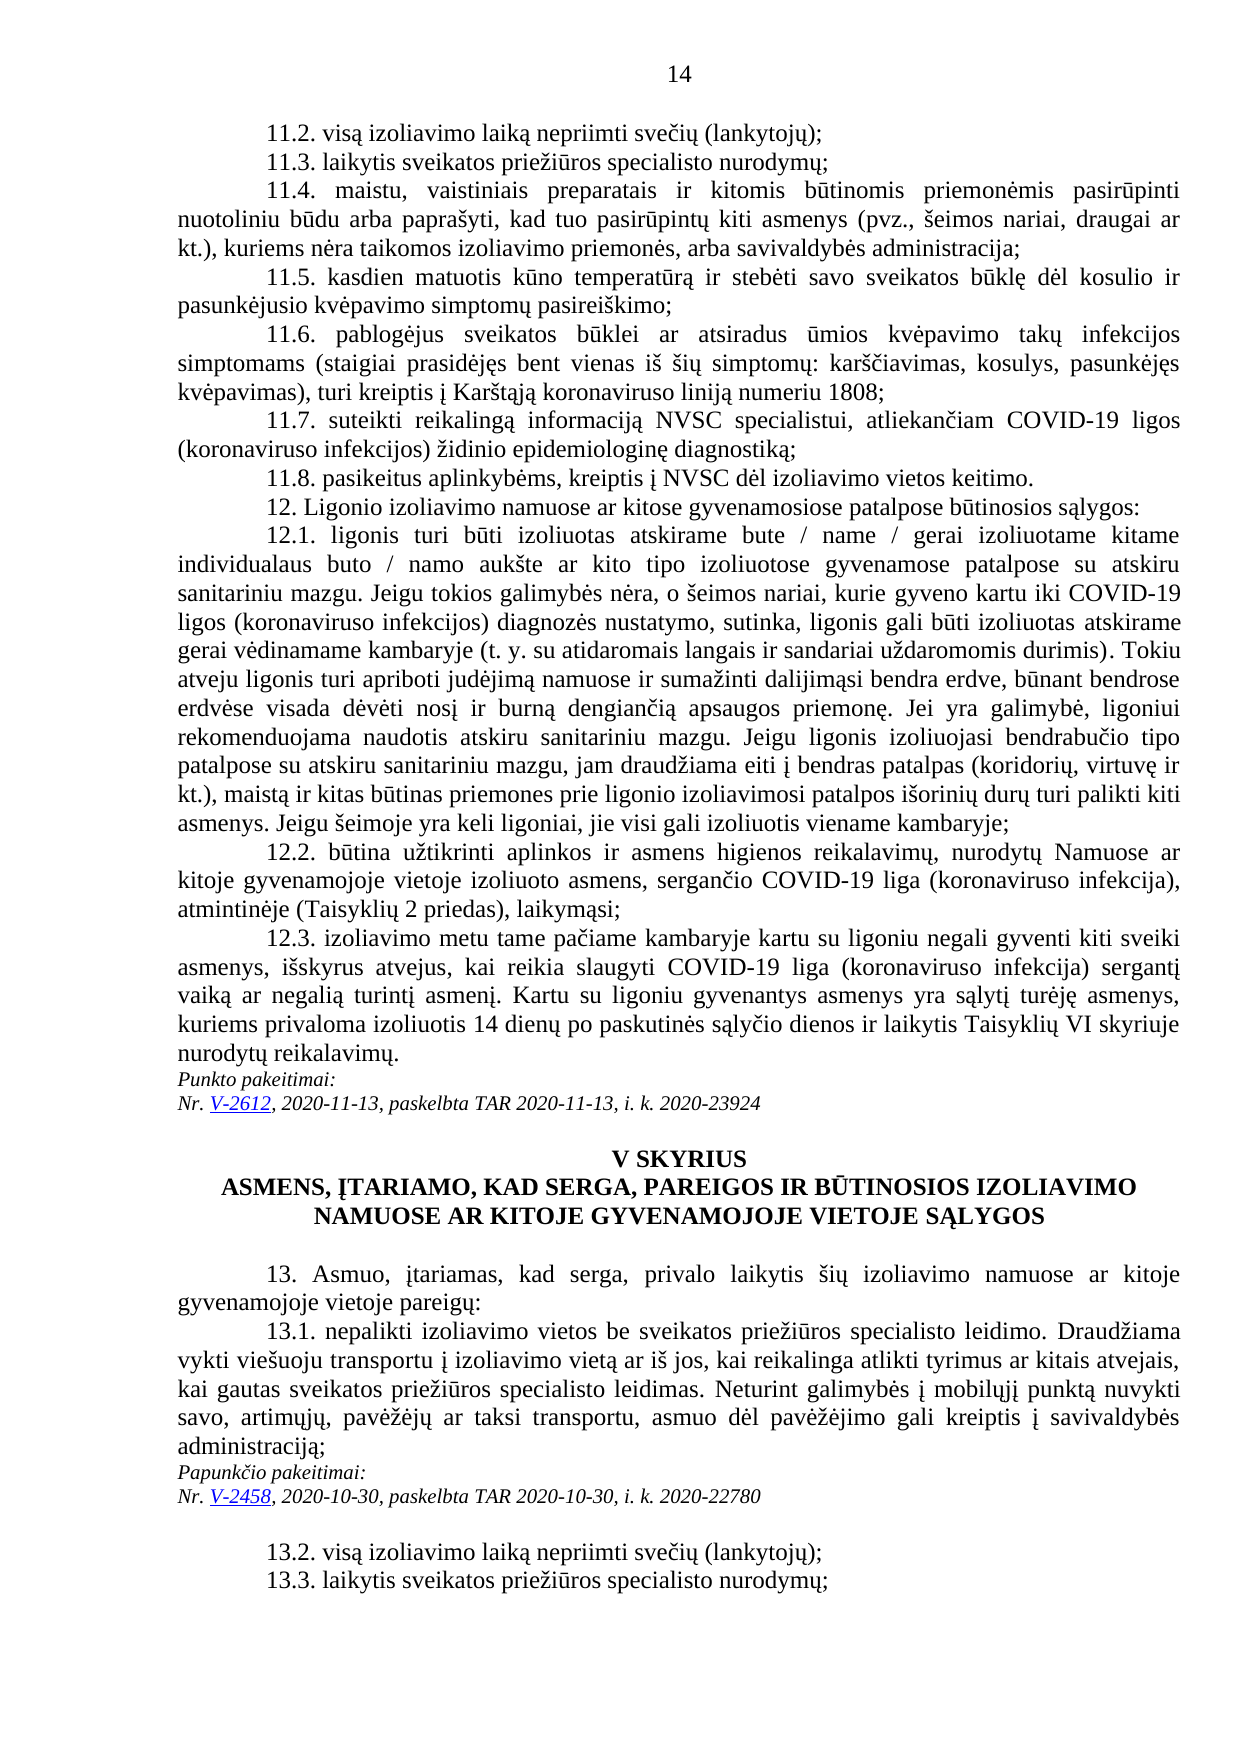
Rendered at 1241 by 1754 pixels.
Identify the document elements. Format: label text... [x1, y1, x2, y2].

text 11.6. pablogėjus sveikatos būklei ar atsiradus ūmios kvėpavimo takų infekcijos simptomams (staigiai prasidėjęs bent vienas iš šių simptomų: karščiavimas, kosulys, pasunkėjęs kvėpavimas), turi kreiptis į Karštąją koronaviruso liniją numeriu 1808; [177, 319, 1181, 406]
text 11.5. kasdien matuotis kūno temperatūrą ir stebėti savo sveikatos būklę dėl kosulio ir pasunkėjusio kvėpavimo simptomų pasireiškimo; [177, 262, 1181, 319]
text Papunkčio pakeitimai: [177, 1460, 1181, 1484]
text Asmens, įtariamo, kad serga, pareigos ir BŪTINOSIOS IZOLIAVIMO namuose ar kitoje gyvenamoJOje vietoje SĄLYGOS [177, 1172, 1181, 1230]
text 13. Asmuo, įtariamas, kad serga, privalo laikytis šių izoliavimo namuose ar kitoje gyvenamojoje vietoje pareigų: [177, 1259, 1181, 1316]
text 11.8. pasikeitus aplinkybėms, kreiptis į NVSC dėl izoliavimo vietos keitimo. [177, 463, 1181, 492]
text 12.2. būtina užtikrinti aplinkos ir asmens higienos reikalavimų, nurodytų Namuose ar kitoje gyvenamojoje vietoje izoliuoto asmens, sergančio COVID-19 liga (koronaviruso infekcija), atmintinėje (Taisyklių 2 priedas), laikymąsi; [177, 837, 1181, 923]
text 12.1. ligonis turi būti izoliuotas atskirame bute / name / gerai izoliuotame kitame individualaus buto / namo aukšte ar kito tipo izoliuotose gyvenamose patalpose su atskiru sanitariniu mazgu. Jeigu tokios galimybės nėra, o šeimos nariai, kurie gyveno kartu iki COVID-19 ligos (koronaviruso infekcijos) diagnozės nustatymo, sutinka, ligonis gali būti izoliuotas atskirame gerai vėdinamame kambaryje (t. y. su atidaromais langais ir sandariai uždaromomis durimis). Tokiu atveju ligonis turi apriboti judėjimą namuose ir sumažinti dalijimąsi bendra erdve, būnant bendrose erdvėse visada dėvėti nosį ir burną dengiančią apsaugos priemonę. Jei yra galimybė, ligoniui rekomenduojama naudotis atskiru sanitariniu mazgu. Jeigu ligonis izoliuojasi bendrabučio tipo patalpose su atskiru sanitariniu mazgu, jam draudžiama eiti į bendras patalpas (koridorių, virtuvę ir kt.), maistą ir kitas būtinas priemones prie ligonio izoliavimosi patalpos išorinių durų turi palikti kiti asmenys. Jeigu šeimoje yra keli ligoniai, jie visi gali izoliuotis viename kambaryje; [177, 521, 1181, 837]
text 12. Ligonio izoliavimo namuose ar kitose gyvenamosiose patalpose būtinosios sąlygos: [177, 492, 1181, 521]
text 11.2. visą izoliavimo laiką nepriimti svečių (lankytojų); [177, 118, 1181, 147]
text 11.4. maistu, vaistiniais preparatais ir kitomis būtinomis priemonėmis pasirūpinti nuotoliniu būdu arba paprašyti, kad tuo pasirūpintų kiti asmenys (pvz., šeimos nariai, draugai ar kt.), kuriems nėra taikomos izoliavimo priemonės, arba savivaldybės administracija; [177, 176, 1181, 262]
text 13.3. laikytis sveikatos priežiūros specialisto nurodymų; [177, 1566, 1181, 1594]
text Punkto pakeitimai: [177, 1067, 1181, 1091]
text 11.7. suteikti reikalingą informaciją NVSC specialistui, atliekančiam COVID-19 ligos (koronaviruso infekcijos) židinio epidemiologinę diagnostiką; [177, 406, 1181, 463]
text Nr. V-2458, 2020-10-30, paskelbta TAR 2020-10-30, i. k. 2020-22780 [177, 1484, 1181, 1508]
text 12.3. izoliavimo metu tame pačiame kambaryje kartu su ligoniu negali gyventi kiti sveiki asmenys, išskyrus atvejus, kai reikia slaugyti COVID-19 liga (koronaviruso infekcija) sergantį vaiką ar negalią turintį asmenį. Kartu su ligoniu gyvenantys asmenys yra sąlytį turėję asmenys, kuriems privaloma izoliuotis 14 dienų po paskutinės sąlyčio dienos ir laikytis Taisyklių VI skyriuje nurodytų reikalavimų. [177, 923, 1181, 1067]
text Nr. V-2612, 2020-11-13, paskelbta TAR 2020-11-13, i. k. 2020-23924 [177, 1091, 1181, 1115]
text 13.2. visą izoliavimo laiką nepriimti svečių (lankytojų); [177, 1537, 1181, 1566]
text 13.1. nepalikti izoliavimo vietos be sveikatos priežiūros specialisto leidimo. Draudžiama vykti viešuoju transportu į izoliavimo vietą ar iš jos, kai reikalinga atlikti tyrimus ar kitais atvejais, kai gautas sveikatos priežiūros specialisto leidimas. Neturint galimybės į mobilųjį punktą nuvykti savo, artimųjų, pavėžėjų ar taksi transportu, asmuo dėl pavėžėjimo gali kreiptis į savivaldybės administraciją; [177, 1316, 1181, 1460]
text 11.3. laikytis sveikatos priežiūros specialisto nurodymų; [177, 147, 1181, 176]
text V skyrius [177, 1144, 1181, 1172]
